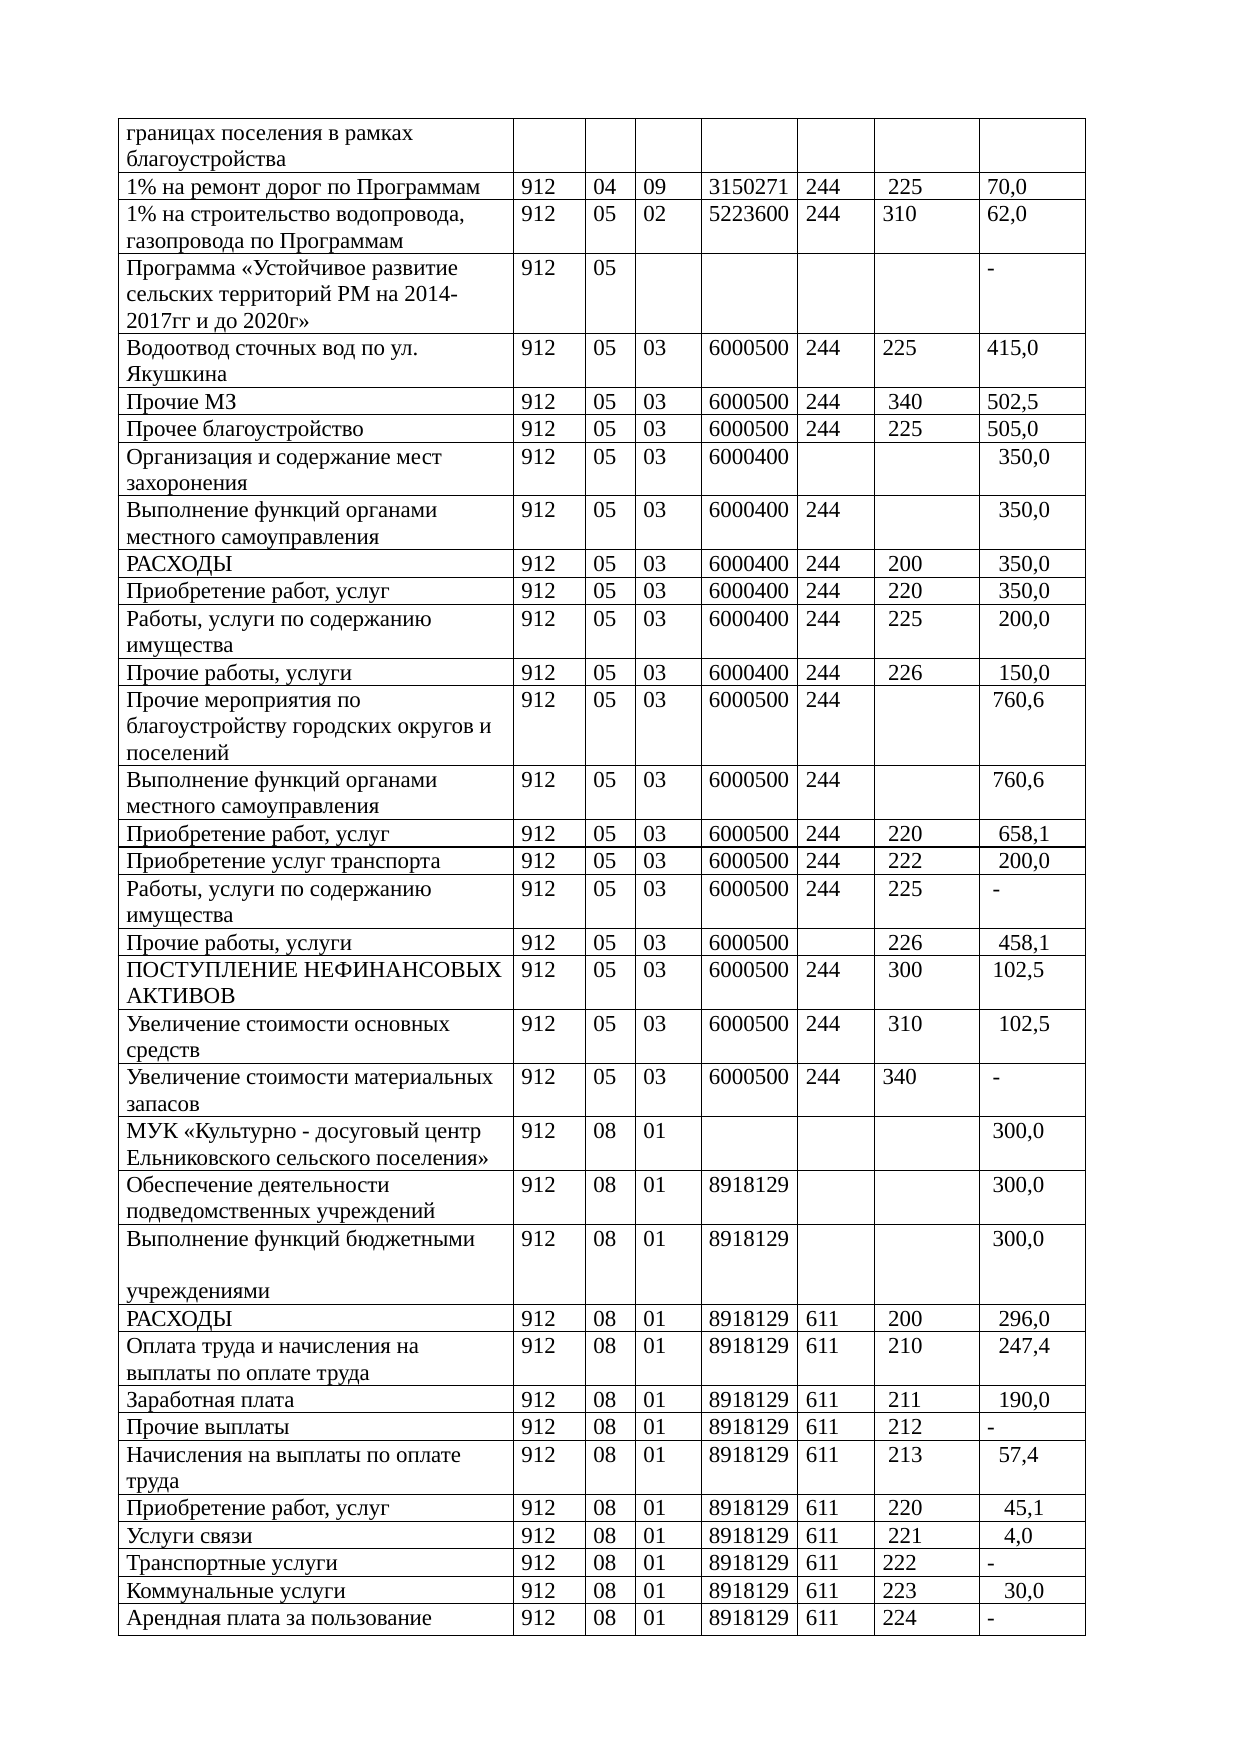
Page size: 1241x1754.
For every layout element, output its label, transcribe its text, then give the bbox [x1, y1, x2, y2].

table_cell - [980, 254, 1085, 333]
table_cell 310 [875, 1010, 979, 1062]
table_cell 05 [586, 334, 635, 387]
table_cell 05 [586, 929, 635, 955]
table_cell [1086, 1331, 1094, 1385]
table_cell 912 [514, 1064, 585, 1116]
table_cell Оплата труда и начисления на выплаты по оплате труда [119, 1332, 513, 1385]
table_cell 247,4 [980, 1332, 1085, 1385]
table_cell [875, 443, 979, 495]
table_cell Заработная плата [119, 1386, 513, 1412]
table_cell 08 [586, 1549, 635, 1576]
table_cell ПОСТУПЛЕНИЕ НЕФИНАНСОВЫХ АКТИВОВ [119, 956, 513, 1009]
table_cell 05 [586, 496, 635, 549]
table_cell 01 [636, 1495, 701, 1521]
table_cell 244 [798, 578, 874, 604]
table_cell 03 [636, 496, 701, 549]
table_cell - [980, 875, 1085, 927]
table_cell Приобретение работ, услуг [119, 820, 513, 846]
table_cell 05 [586, 415, 635, 442]
table_cell 611 [798, 1495, 874, 1521]
table_cell [1086, 414, 1094, 442]
table_cell [875, 119, 979, 172]
table_cell [1086, 1576, 1094, 1603]
table_cell [1086, 658, 1094, 685]
table_cell 01 [636, 1386, 701, 1412]
table_cell 6000400 [702, 605, 797, 658]
table_cell 350,0 [980, 578, 1085, 604]
table_cell 08 [586, 1225, 635, 1304]
table_cell [798, 1171, 874, 1224]
table_cell [1086, 333, 1094, 387]
table_cell 05 [586, 605, 635, 658]
table_cell 244 [798, 605, 874, 658]
table_cell Увеличение стоимости материальных запасов [119, 1064, 513, 1116]
table_cell 6000400 [702, 659, 797, 685]
table_cell 300,0 [980, 1171, 1085, 1224]
table_cell Коммунальные услуги [119, 1577, 513, 1603]
table_cell [586, 119, 635, 172]
table_cell 05 [586, 578, 635, 604]
table_cell 300,0 [980, 1117, 1085, 1170]
table_cell 01 [636, 1171, 701, 1224]
table_cell 244 [798, 334, 874, 387]
table_cell 01 [636, 1549, 701, 1576]
table_cell [798, 119, 874, 172]
table_cell 3150271 [702, 173, 797, 199]
table_cell 03 [636, 686, 701, 765]
table_cell [1086, 199, 1094, 253]
table_cell 01 [636, 1604, 701, 1635]
table_cell 611 [798, 1522, 874, 1548]
table_cell 296,0 [980, 1305, 1085, 1331]
table_cell 05 [586, 443, 635, 495]
table_cell 244 [798, 200, 874, 253]
table_cell 5223600 [702, 200, 797, 253]
table_cell 912 [514, 496, 585, 549]
table_cell 340 [875, 1064, 979, 1116]
table_cell 08 [586, 1413, 635, 1440]
table_cell 225 [875, 334, 979, 387]
table_cell [798, 443, 874, 495]
table_cell Прочие выплаты [119, 1413, 513, 1440]
table_cell 211 [875, 1386, 979, 1412]
table_cell 01 [636, 1332, 701, 1385]
table_cell 8918129 [702, 1305, 797, 1331]
table_cell 912 [514, 334, 585, 387]
table_cell Водоотвод сточных вод по ул. Якушкина [119, 334, 513, 387]
table_cell 760,6 [980, 766, 1085, 819]
table_cell 350,0 [980, 443, 1085, 495]
table_cell [1086, 928, 1094, 955]
table_cell 08 [586, 1441, 635, 1493]
table_cell 912 [514, 848, 585, 874]
table_cell 244 [798, 496, 874, 549]
table_cell 05 [586, 956, 635, 1009]
table_cell [875, 1225, 979, 1304]
table_cell 45,1 [980, 1495, 1085, 1521]
table_cell 912 [514, 1332, 585, 1385]
table_cell 03 [636, 415, 701, 442]
table_cell [798, 1117, 874, 1170]
table_cell Прочие работы, услуги [119, 659, 513, 685]
table_cell 300,0 [980, 1225, 1085, 1304]
table_cell 05 [586, 875, 635, 927]
table_cell 01 [636, 1577, 701, 1603]
table_cell 502,5 [980, 388, 1085, 414]
table_cell 912 [514, 1386, 585, 1412]
table_cell 05 [586, 254, 635, 333]
table_cell 350,0 [980, 550, 1085, 577]
table_cell 658,1 [980, 820, 1085, 846]
table_cell 223 [875, 1577, 979, 1603]
table_cell 244 [798, 415, 874, 442]
table_cell 6000400 [702, 496, 797, 549]
table_cell 912 [514, 1225, 585, 1304]
table_cell [1086, 253, 1094, 333]
table_cell 224 [875, 1604, 979, 1635]
table_cell - [980, 1413, 1085, 1440]
table_cell [1086, 549, 1094, 577]
table_cell 1% на строительство водопровода, газопровода по Программам [119, 200, 513, 253]
table_cell 912 [514, 956, 585, 1009]
table_cell Услуги связи [119, 1522, 513, 1548]
table_cell [1086, 685, 1094, 765]
table_cell [1086, 604, 1094, 658]
table_cell 102,5 [980, 956, 1085, 1009]
table_cell 244 [798, 1010, 874, 1062]
table_cell Организация и содержание мест захоронения [119, 443, 513, 495]
table_cell 611 [798, 1604, 874, 1635]
table_cell [1086, 1063, 1094, 1116]
table_cell 01 [636, 1117, 701, 1170]
table_cell [636, 254, 701, 333]
table_cell 05 [586, 1010, 635, 1062]
table_cell РАСХОДЫ [119, 1305, 513, 1331]
table_cell 912 [514, 820, 585, 846]
table_cell 70,0 [980, 173, 1085, 199]
table_cell [1086, 846, 1094, 874]
table_cell 01 [636, 1522, 701, 1548]
table_cell 03 [636, 929, 701, 955]
table_cell 225 [875, 875, 979, 927]
table_cell 03 [636, 1010, 701, 1062]
table_cell [1086, 1170, 1094, 1224]
table_cell 611 [798, 1332, 874, 1385]
table_cell 08 [586, 1171, 635, 1224]
table_cell 200,0 [980, 605, 1085, 658]
table_cell 6000500 [702, 334, 797, 387]
table_cell 05 [586, 388, 635, 414]
table_cell [798, 1225, 874, 1304]
table_cell 912 [514, 1117, 585, 1170]
table_cell [1086, 495, 1094, 549]
table_cell 220 [875, 820, 979, 846]
table_cell РАСХОДЫ [119, 550, 513, 577]
table_cell [1086, 819, 1094, 846]
table_cell 08 [586, 1305, 635, 1331]
table_cell 6000500 [702, 929, 797, 955]
table_cell [1086, 1116, 1094, 1170]
table_cell Обеспечение деятельности подведомственных учреждений [119, 1171, 513, 1224]
table_cell 01 [636, 1305, 701, 1331]
table_cell 08 [586, 1495, 635, 1521]
table_cell 415,0 [980, 334, 1085, 387]
table_cell [875, 496, 979, 549]
table_cell 912 [514, 875, 585, 927]
table_cell [1086, 118, 1094, 172]
table_cell Приобретение работ, услуг [119, 578, 513, 604]
table_cell 912 [514, 1441, 585, 1493]
table_cell 03 [636, 820, 701, 846]
table_cell 08 [586, 1117, 635, 1170]
table_cell 05 [586, 766, 635, 819]
table_cell [702, 119, 797, 172]
table_cell Прочие мероприятия по благоустройству городских округов и поселений [119, 686, 513, 765]
table_cell 01 [636, 1225, 701, 1304]
table_cell 505,0 [980, 415, 1085, 442]
table_cell Программа «Устойчивое развитие сельских территорий РМ на 2014-2017гг и до 2020г» [119, 254, 513, 333]
table_cell 244 [798, 550, 874, 577]
table_cell 912 [514, 766, 585, 819]
table_cell 102,5 [980, 1010, 1085, 1062]
table_cell 226 [875, 929, 979, 955]
table_cell МУК «Культурно - досуговый центр Ельниковского сельского поселения» [119, 1117, 513, 1170]
table_cell 300 [875, 956, 979, 1009]
table_cell 8918129 [702, 1549, 797, 1576]
table_cell 04 [586, 173, 635, 199]
table_cell Увеличение стоимости основных средств [119, 1010, 513, 1062]
table_cell [875, 686, 979, 765]
table_cell 03 [636, 875, 701, 927]
table_cell 08 [586, 1604, 635, 1635]
table_cell 611 [798, 1305, 874, 1331]
table_cell 05 [586, 200, 635, 253]
table_cell 6000400 [702, 443, 797, 495]
table_cell 4,0 [980, 1522, 1085, 1548]
table_cell Выполнение функций органами местного самоуправления [119, 766, 513, 819]
table_cell 8918129 [702, 1386, 797, 1412]
table_cell 05 [586, 659, 635, 685]
table_cell 01 [636, 1441, 701, 1493]
table_cell Прочие работы, услуги [119, 929, 513, 955]
table_cell 03 [636, 578, 701, 604]
table_cell 8918129 [702, 1495, 797, 1521]
table_cell [875, 766, 979, 819]
table_cell 244 [798, 820, 874, 846]
table_cell 760,6 [980, 686, 1085, 765]
table_cell 6000500 [702, 875, 797, 927]
table_cell 03 [636, 334, 701, 387]
table_cell 8918129 [702, 1522, 797, 1548]
table_cell [980, 119, 1085, 172]
table_cell [514, 119, 585, 172]
table_cell [1086, 765, 1094, 819]
table_cell Прочее благоустройство [119, 415, 513, 442]
table_cell Выполнение функций органами местного самоуправления [119, 496, 513, 549]
table_cell 6000400 [702, 578, 797, 604]
table_cell 08 [586, 1577, 635, 1603]
table_cell 05 [586, 848, 635, 874]
table_cell 30,0 [980, 1577, 1085, 1603]
table_cell 08 [586, 1522, 635, 1548]
table_cell [798, 254, 874, 333]
table_cell 912 [514, 659, 585, 685]
table_cell 912 [514, 605, 585, 658]
table_cell [1086, 874, 1094, 927]
table_cell 912 [514, 929, 585, 955]
table_cell [1086, 1440, 1094, 1493]
table_cell 244 [798, 1064, 874, 1116]
table_cell 210 [875, 1332, 979, 1385]
table_cell [702, 254, 797, 333]
table_cell 01 [636, 1413, 701, 1440]
table_cell 310 [875, 200, 979, 253]
table_cell 6000500 [702, 1064, 797, 1116]
table_cell 213 [875, 1441, 979, 1493]
table_cell 912 [514, 578, 585, 604]
table_cell 912 [514, 443, 585, 495]
table_cell 6000500 [702, 848, 797, 874]
table_cell [875, 1171, 979, 1224]
table_cell 912 [514, 1495, 585, 1521]
table_cell Работы, услуги по содержанию имущества [119, 605, 513, 658]
table_cell [1086, 1494, 1094, 1521]
table_cell [1086, 1304, 1094, 1331]
table_cell 8918129 [702, 1604, 797, 1635]
table_cell [1086, 1009, 1094, 1062]
table_cell 912 [514, 1604, 585, 1635]
table_cell 611 [798, 1577, 874, 1603]
table_cell 912 [514, 1577, 585, 1603]
table_cell 8918129 [702, 1225, 797, 1304]
table_cell [1086, 1224, 1094, 1304]
table_cell - [980, 1064, 1085, 1116]
table_cell 6000500 [702, 388, 797, 414]
table_cell 244 [798, 173, 874, 199]
table_cell Прочие МЗ [119, 388, 513, 414]
table_cell 912 [514, 1171, 585, 1224]
table_cell 05 [586, 1064, 635, 1116]
table_cell 200,0 [980, 848, 1085, 874]
table_cell 912 [514, 1522, 585, 1548]
table_cell Приобретение услуг транспорта [119, 848, 513, 874]
table_cell 221 [875, 1522, 979, 1548]
table_cell 912 [514, 200, 585, 253]
table_cell 222 [875, 1549, 979, 1576]
table_cell 611 [798, 1413, 874, 1440]
table_cell [1086, 172, 1094, 199]
table_cell 611 [798, 1549, 874, 1576]
table_cell [1086, 1521, 1094, 1548]
table_cell 200 [875, 550, 979, 577]
table_cell 1% на ремонт дорог по Программам [119, 173, 513, 199]
table_cell 57,4 [980, 1441, 1085, 1493]
table_cell 6000500 [702, 956, 797, 1009]
table_cell 03 [636, 443, 701, 495]
table_cell [798, 929, 874, 955]
table_cell 350,0 [980, 496, 1085, 549]
table_cell 200 [875, 1305, 979, 1331]
table_cell 05 [586, 820, 635, 846]
table_cell 02 [636, 200, 701, 253]
table_cell 6000500 [702, 820, 797, 846]
table_cell 912 [514, 1549, 585, 1576]
table_cell 62,0 [980, 200, 1085, 253]
table_cell Арендная плата за пользование [119, 1604, 513, 1635]
table_cell 6000500 [702, 766, 797, 819]
table_cell 05 [586, 686, 635, 765]
table_cell 244 [798, 875, 874, 927]
table_cell 912 [514, 1305, 585, 1331]
table_cell 912 [514, 550, 585, 577]
table_cell [1086, 1548, 1094, 1576]
table_cell [636, 119, 701, 172]
table_cell [1086, 1385, 1094, 1412]
table_cell 244 [798, 766, 874, 819]
table_cell 08 [586, 1332, 635, 1385]
table_cell Транспортные услуги [119, 1549, 513, 1576]
table_cell 8918129 [702, 1332, 797, 1385]
table_cell 912 [514, 388, 585, 414]
table_cell Приобретение работ, услуг [119, 1495, 513, 1521]
table_cell 03 [636, 388, 701, 414]
table_cell Выполнение функций бюджетными учреждениями [119, 1225, 513, 1304]
table_cell - [980, 1604, 1085, 1635]
table_cell 912 [514, 686, 585, 765]
table_cell 08 [586, 1386, 635, 1412]
table_cell 150,0 [980, 659, 1085, 685]
table_cell 225 [875, 605, 979, 658]
table_cell 03 [636, 1064, 701, 1116]
table_cell [1086, 1412, 1094, 1440]
table_cell границах поселения в рамках благоустройства [119, 119, 513, 172]
table_cell [875, 254, 979, 333]
table_cell 244 [798, 686, 874, 765]
table_cell 912 [514, 1010, 585, 1062]
table_cell 03 [636, 605, 701, 658]
table_cell [1086, 577, 1094, 604]
table_cell 244 [798, 848, 874, 874]
table_cell 225 [875, 173, 979, 199]
table_cell 6000500 [702, 1010, 797, 1062]
table_cell 212 [875, 1413, 979, 1440]
table_cell [1086, 955, 1094, 1009]
table_cell 8918129 [702, 1441, 797, 1493]
table_cell 6000500 [702, 415, 797, 442]
table_cell 09 [636, 173, 701, 199]
table_cell [702, 1117, 797, 1170]
table_cell [1086, 1603, 1094, 1635]
table_cell 912 [514, 173, 585, 199]
table_cell 912 [514, 415, 585, 442]
table_cell 03 [636, 848, 701, 874]
table_cell 611 [798, 1386, 874, 1412]
table_cell 222 [875, 848, 979, 874]
table_cell 8918129 [702, 1577, 797, 1603]
table_cell 244 [798, 388, 874, 414]
table_cell 190,0 [980, 1386, 1085, 1412]
table_cell 912 [514, 1413, 585, 1440]
table_cell 912 [514, 254, 585, 333]
table_cell 6000400 [702, 550, 797, 577]
table_cell 220 [875, 1495, 979, 1521]
table_cell 220 [875, 578, 979, 604]
table_cell 05 [586, 550, 635, 577]
table_cell [1086, 387, 1094, 414]
table_cell 244 [798, 659, 874, 685]
table_cell 03 [636, 550, 701, 577]
table_cell 340 [875, 388, 979, 414]
table_cell 03 [636, 659, 701, 685]
table_cell 244 [798, 956, 874, 1009]
table_cell 225 [875, 415, 979, 442]
table_cell 6000500 [702, 686, 797, 765]
table_cell 611 [798, 1441, 874, 1493]
table_cell [875, 1117, 979, 1170]
table_cell 8918129 [702, 1413, 797, 1440]
table_cell Работы, услуги по содержанию имущества [119, 875, 513, 927]
table_cell [1086, 442, 1094, 495]
table_cell 226 [875, 659, 979, 685]
table_cell 03 [636, 766, 701, 819]
table_cell 03 [636, 956, 701, 1009]
table_cell - [980, 1549, 1085, 1576]
table_cell Начисления на выплаты по оплате труда [119, 1441, 513, 1493]
table_cell 458,1 [980, 929, 1085, 955]
table_cell 8918129 [702, 1171, 797, 1224]
